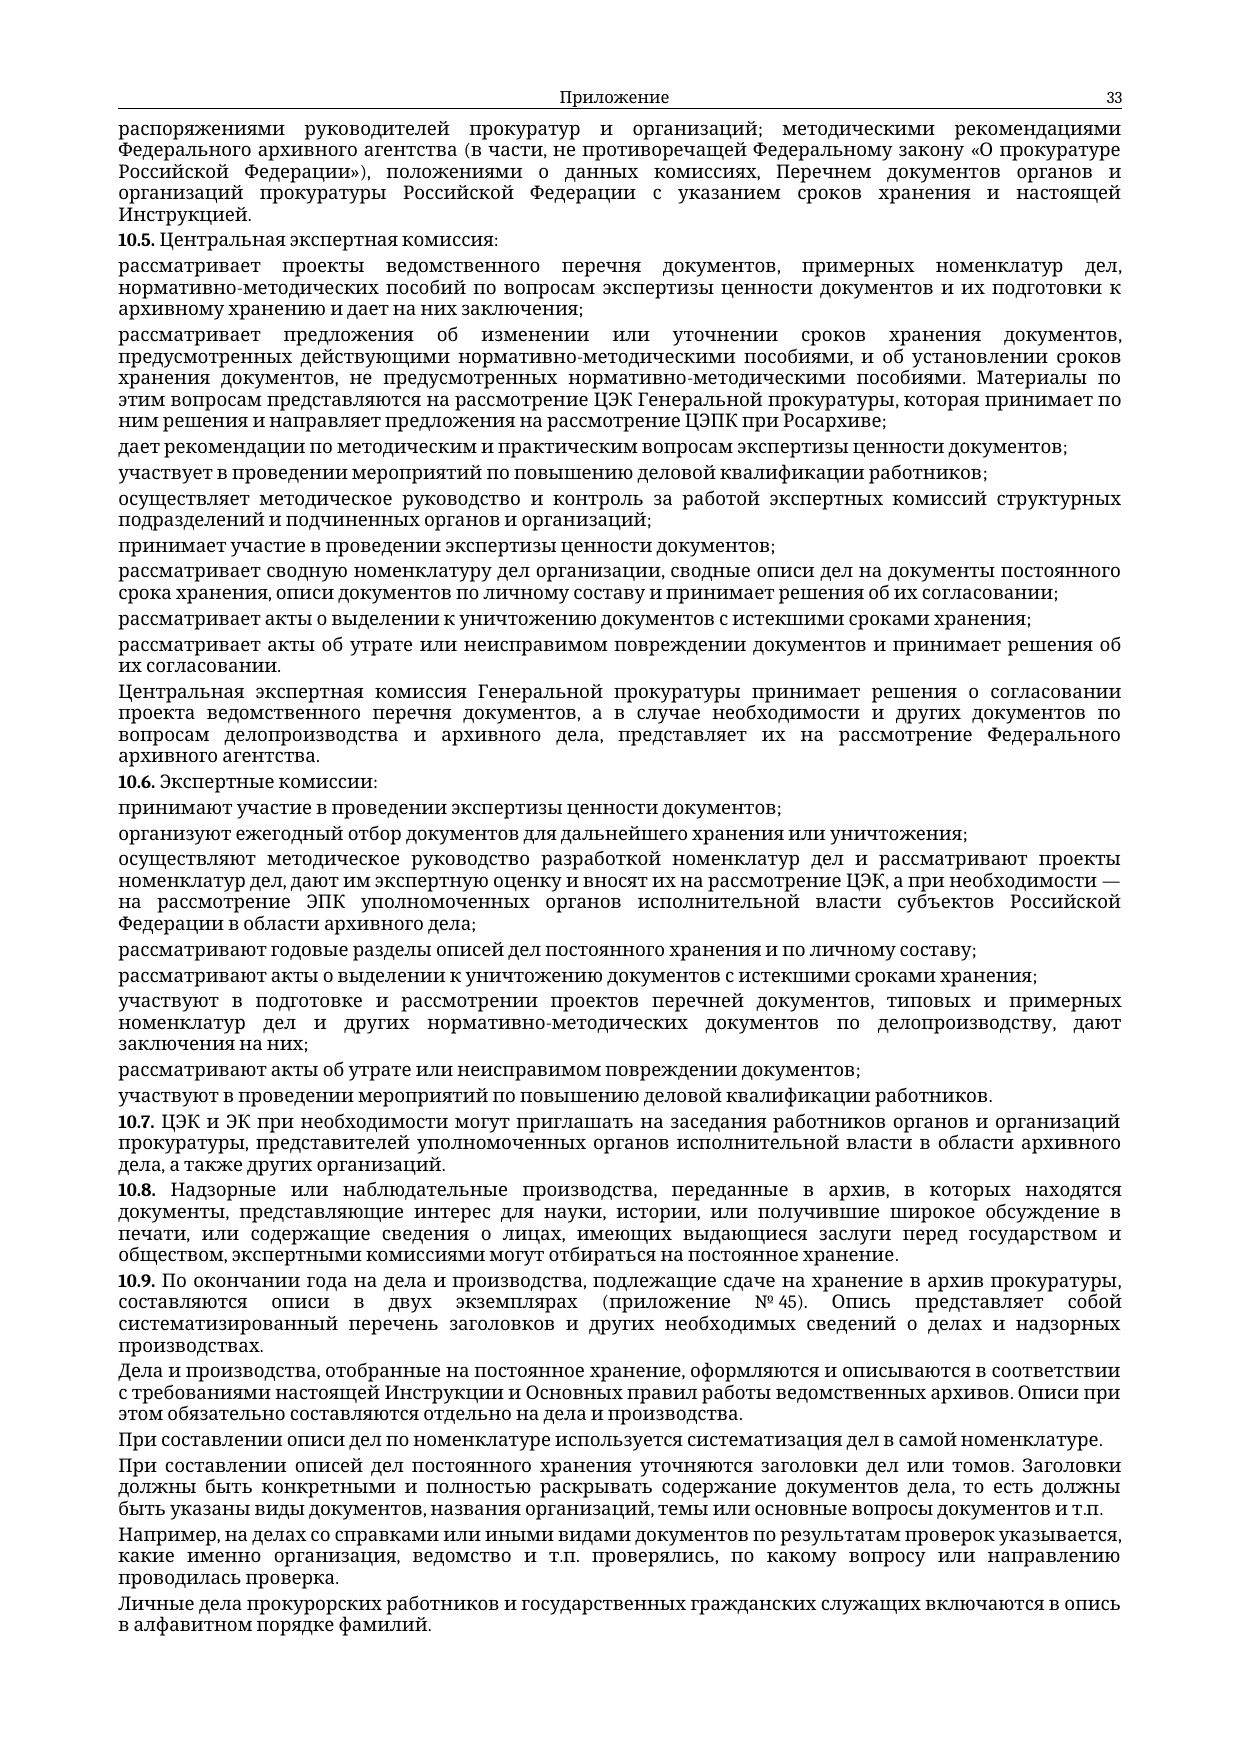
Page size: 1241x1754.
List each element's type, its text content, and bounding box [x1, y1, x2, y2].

text участвуют в подготовке и рассмотрении проектов перечней документов, типовых и примерных номенклатур дел и других нормативно-методических документов по делопроизводству, дают заключения на них; [118, 991, 1122, 1056]
text принимают участие в проведении экспертизы ценности документов; [118, 797, 1122, 819]
text участвует в проведении мероприятий по повышению деловой квалификации работников; [118, 462, 1122, 484]
text осуществляют методическое руководство разработкой номенклатур дел и рассматривают проекты номенклатур дел, дают им экспертную оценку и вносят их на рассмотрение ЦЭК, а при необходимости — на рассмотрение ЭПК уполномоченных органов исполнительной власти субъектов Российской Федерации в области архивного дела; [118, 849, 1122, 935]
text 10.6. Экспертные комиссии: [118, 772, 1122, 793]
text Центральная экспертная комиссия Генеральной прокуратуры принимает решения о согласовании проекта ведомственного перечня документов, а в случае необходимости и других документов по вопросам делопроизводства и архивного дела, представляет их на рассмотрение Федерального архивного агентства. [118, 681, 1122, 768]
text При составлении описи дел по номенклатуре используется систематизация дел в самой номенклатуре. [118, 1430, 1122, 1451]
text рассматривает предложения об изменении или уточнении сроков хранения документов, предусмотренных действующими нормативно-методическими пособиями, и об установлении сроков хранения документов, не предусмотренных нормативно-методическими пособиями. Материалы по этим вопросам представляются на рассмотрение ЦЭК Генеральной прокуратуры, которая принимает по ним решения и направляет предложения на рассмотрение ЦЭПК при Росархиве; [118, 324, 1122, 432]
text 10.9. По окончании года на дела и производства, подлежащие сдаче на хранение в архив прокуратуры, составляются описи в двух экземплярах (приложение № 45). Опись представляет собой систематизированный перечень заголовков и других необходимых сведений о делах и надзорных производствах. [118, 1270, 1122, 1357]
text Например, на делах со справками или иными видами документов по результатам проверок указывается, какие именно организация, ведомство и т.п. проверялись, по какому вопросу или направлению проводилась проверка. [118, 1524, 1122, 1589]
text рассматривают годовые разделы описей дел постоянного хранения и по личному составу; [118, 939, 1122, 961]
text распоряжениями руководителей прокуратур и организаций; методическими рекомендациями Федерального архивного агентства (в части, не противоречащей Федеральному закону «О прокуратуре Российской Федерации»), положениями о данных комиссиях, Перечнем документов органов и организаций прокуратуры Российской Федерации с указанием сроков хранения и настоящей Инструкцией. [118, 118, 1122, 226]
text Личные дела прокурорских работников и государственных гражданских служащих включаются в опись в алфавитном порядке фамилий. [118, 1593, 1122, 1636]
text рассматривают акты об утрате или неисправимом повреждении документов; [118, 1060, 1122, 1081]
text рассматривает акты об утрате или неисправимом повреждении документов и принимает решения об их согласовании. [118, 634, 1122, 677]
text организуют ежегодный отбор документов для дальнейшего хранения или уничтожения; [118, 823, 1122, 845]
text дает рекомендации по методическим и практическим вопросам экспертизы ценности документов; [118, 437, 1122, 458]
text осуществляет методическое руководство и контроль за работой экспертных комиссий структурных подразделений и подчиненных органов и организаций; [118, 488, 1122, 531]
text 10.7. ЦЭК и ЭК при необходимости могут приглашать на заседания работников органов и организаций прокуратуры, представителей уполномоченных органов исполнительной власти в области архивного дела, а также других организаций. [118, 1111, 1122, 1176]
text 10.5. Центральная экспертная комиссия: [118, 230, 1122, 252]
text рассматривает проекты ведомственного перечня документов, примерных номенклатур дел, нормативно-методических пособий по вопросам экспертизы ценности документов и их подготовки к архивному хранению и дает на них заключения; [118, 256, 1122, 320]
text рассматривают акты о выделении к уничтожению документов с истекшими сроками хранения; [118, 965, 1122, 987]
text рассматривает сводную номенклатуру дел организации, сводные описи дел на документы постоянного срока хранения, описи документов по личному составу и принимает решения об их согласовании; [118, 561, 1122, 604]
text принимает участие в проведении экспертизы ценности документов; [118, 535, 1122, 557]
text рассматривает акты о выделении к уничтожению документов с истекшими сроками хранения; [118, 608, 1122, 630]
text Дела и производства, отобранные на постоянное хранение, оформляются и описываются в соответствии с требованиями настоящей Инструкции и Основных правил работы ведомственных архивов. Описи при этом обязательно составляются отдельно на дела и производства. [118, 1361, 1122, 1426]
text участвуют в проведении мероприятий по повышению деловой квалификации работников. [118, 1085, 1122, 1107]
text 10.8. Надзорные или наблюдательные производства, переданные в архив, в которых находятся документы, представляющие интерес для науки, истории, или получившие широкое обсуждение в печати, или содержащие сведения о лицах, имеющих выдающиеся заслуги перед государством и обществом, экспертными комиссиями могут отбираться на постоянное хранение. [118, 1180, 1122, 1266]
text При составлении описей дел постоянного хранения уточняются заголовки дел или томов. Заголовки должны быть конкретными и полностью раскрывать содержание документов дела, то есть должны быть указаны виды документов, названия организаций, темы или основные вопросы документов и т.п. [118, 1455, 1122, 1520]
